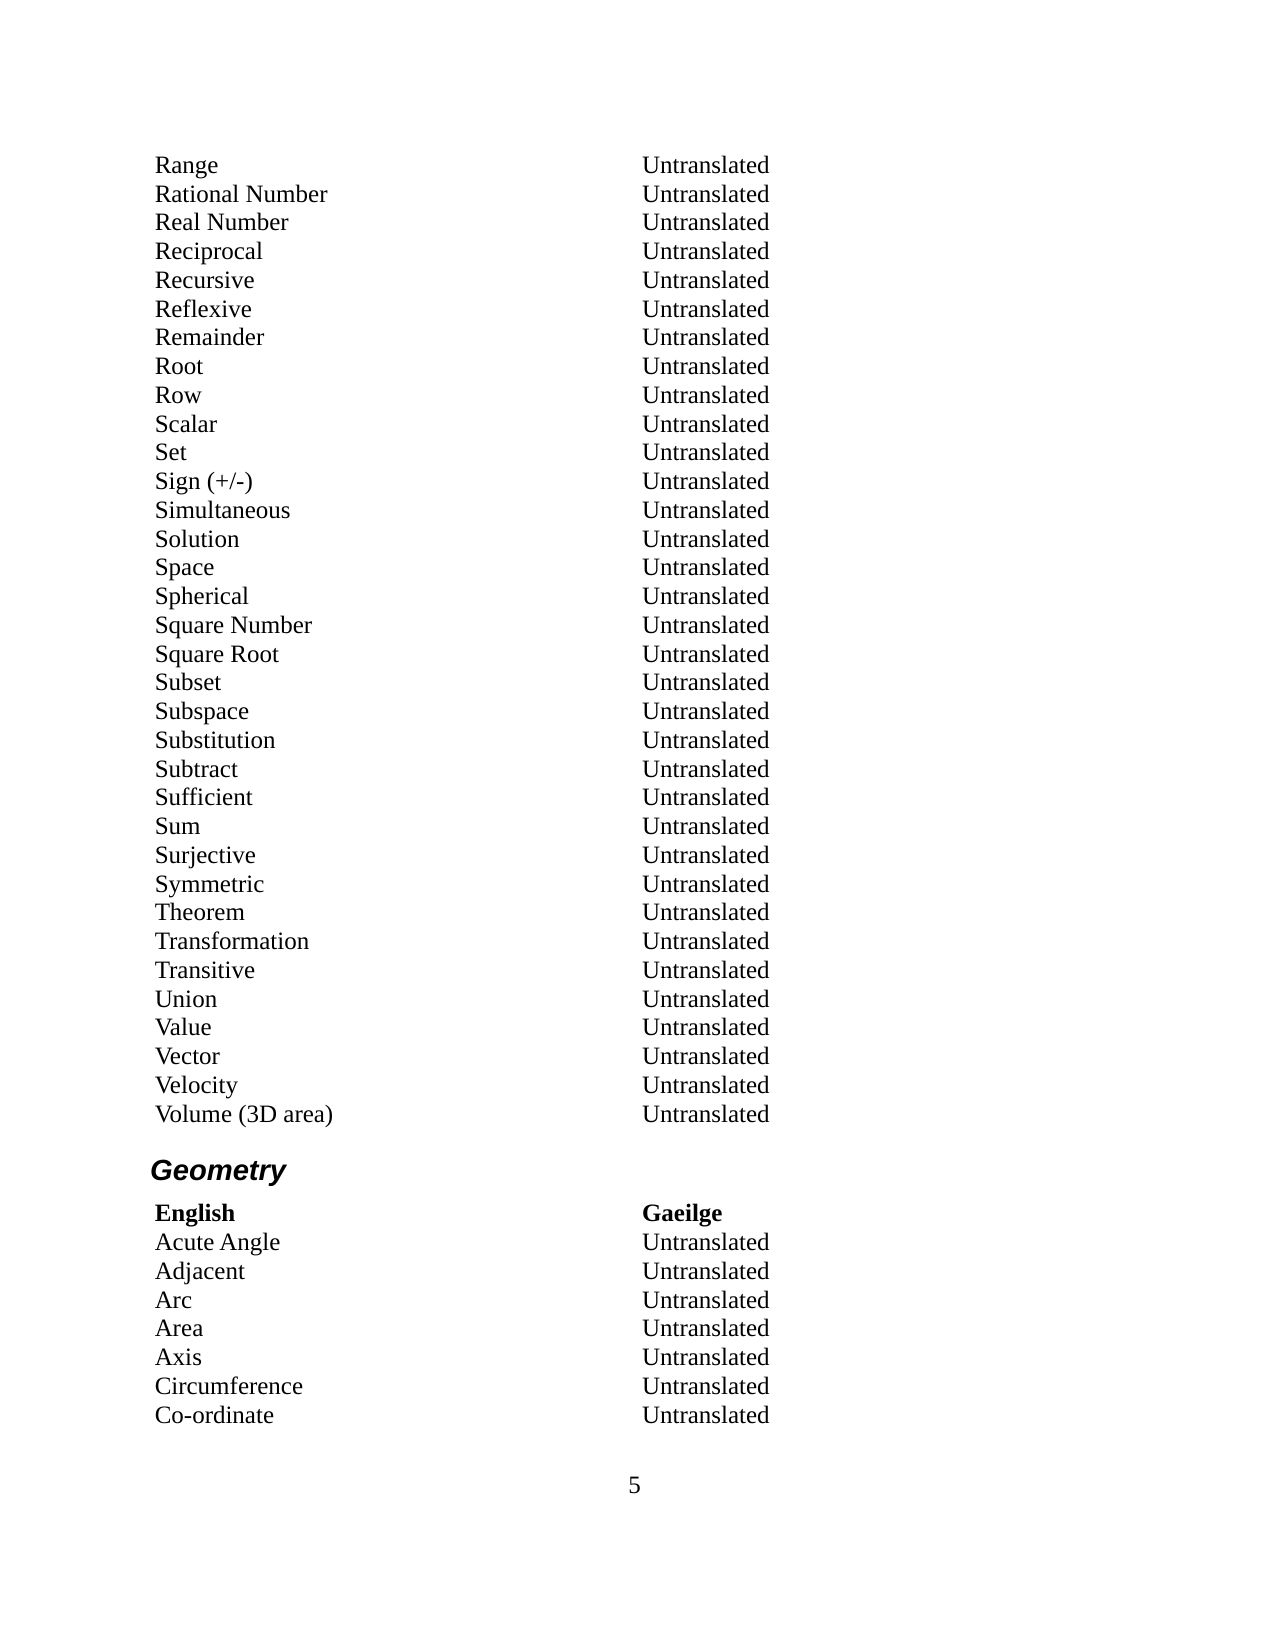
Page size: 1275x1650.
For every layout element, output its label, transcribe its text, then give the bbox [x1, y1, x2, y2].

table_cell Subtract [150, 754, 637, 782]
table_cell Root [150, 351, 637, 380]
table_cell Set [150, 438, 637, 466]
table_cell Untranslated [638, 553, 1125, 581]
table_cell Co-ordinate [150, 1400, 637, 1428]
table_cell Untranslated [638, 811, 1125, 840]
table_cell Transformation [150, 926, 637, 955]
table_cell Untranslated [638, 179, 1125, 207]
table_cell Untranslated [638, 898, 1125, 926]
table_cell Axis [150, 1342, 637, 1371]
table_cell Range [150, 150, 637, 179]
table_cell Untranslated [638, 1070, 1125, 1099]
table_cell Remainder [150, 323, 637, 351]
table_cell Subspace [150, 696, 637, 725]
table_cell Untranslated [638, 1256, 1125, 1285]
table_cell Untranslated [638, 1400, 1125, 1428]
table_cell Square Number [150, 610, 637, 639]
table_cell Untranslated [638, 1041, 1125, 1070]
table_cell Untranslated [638, 754, 1125, 782]
table_cell Untranslated [638, 668, 1125, 696]
table_cell Circumference [150, 1371, 637, 1400]
table_cell Untranslated [638, 1371, 1125, 1400]
table_cell Untranslated [638, 610, 1125, 639]
table_cell Velocity [150, 1070, 637, 1099]
table_cell Sufficient [150, 783, 637, 811]
table_cell Untranslated [638, 351, 1125, 380]
table_cell Untranslated [638, 581, 1125, 610]
table_cell Untranslated [638, 524, 1125, 552]
table_cell Untranslated [638, 783, 1125, 811]
table_cell Vector [150, 1041, 637, 1070]
table_cell Untranslated [638, 1013, 1125, 1041]
table_cell Theorem [150, 898, 637, 926]
table_cell Untranslated [638, 1342, 1125, 1371]
table_cell Solution [150, 524, 637, 552]
table_cell Row [150, 380, 637, 409]
table_cell Untranslated [638, 639, 1125, 667]
table_cell Value [150, 1013, 637, 1041]
table_cell Reflexive [150, 294, 637, 322]
table_cell Rational Number [150, 179, 637, 207]
subtitle Geometry [150, 1152, 1125, 1186]
table_cell Untranslated [638, 840, 1125, 869]
table_cell Untranslated [638, 380, 1125, 409]
table_cell Untranslated [638, 725, 1125, 754]
table_cell Volume (3D area) [150, 1099, 637, 1127]
table_cell Untranslated [638, 236, 1125, 265]
table_header Gaeilge [638, 1199, 1125, 1227]
table_cell Subset [150, 668, 637, 696]
table_cell Arc [150, 1285, 637, 1313]
table_cell Untranslated [638, 1314, 1125, 1342]
table_cell Scalar [150, 409, 637, 437]
table_cell Sign (+/-) [150, 466, 637, 495]
table_cell Space [150, 553, 637, 581]
table_cell Spherical [150, 581, 637, 610]
table_cell Untranslated [638, 1227, 1125, 1256]
table_cell Symmetric [150, 869, 637, 897]
table_cell Reciprocal [150, 236, 637, 265]
table_cell Transitive [150, 955, 637, 984]
table_cell Untranslated [638, 495, 1125, 524]
table_cell Square Root [150, 639, 637, 667]
table_cell Untranslated [638, 466, 1125, 495]
table_cell Untranslated [638, 955, 1125, 984]
table_cell Untranslated [638, 150, 1125, 179]
table_cell Untranslated [638, 208, 1125, 236]
table_cell Adjacent [150, 1256, 637, 1285]
table_cell Simultaneous [150, 495, 637, 524]
table_cell Untranslated [638, 265, 1125, 294]
table_cell Untranslated [638, 869, 1125, 897]
table_cell Untranslated [638, 294, 1125, 322]
table_cell Untranslated [638, 323, 1125, 351]
table_cell Untranslated [638, 984, 1125, 1012]
table_cell Untranslated [638, 1099, 1125, 1127]
table_cell Acute Angle [150, 1227, 637, 1256]
table_cell Untranslated [638, 926, 1125, 955]
table_cell Area [150, 1314, 637, 1342]
table_cell Sum [150, 811, 637, 840]
table_cell Recursive [150, 265, 637, 294]
table_header English [150, 1199, 637, 1227]
table_cell Real Number [150, 208, 637, 236]
table_cell Untranslated [638, 1285, 1125, 1313]
table_cell Substitution [150, 725, 637, 754]
table_cell Surjective [150, 840, 637, 869]
table_cell Untranslated [638, 409, 1125, 437]
table_cell Untranslated [638, 696, 1125, 725]
table_cell Union [150, 984, 637, 1012]
table_cell Untranslated [638, 438, 1125, 466]
